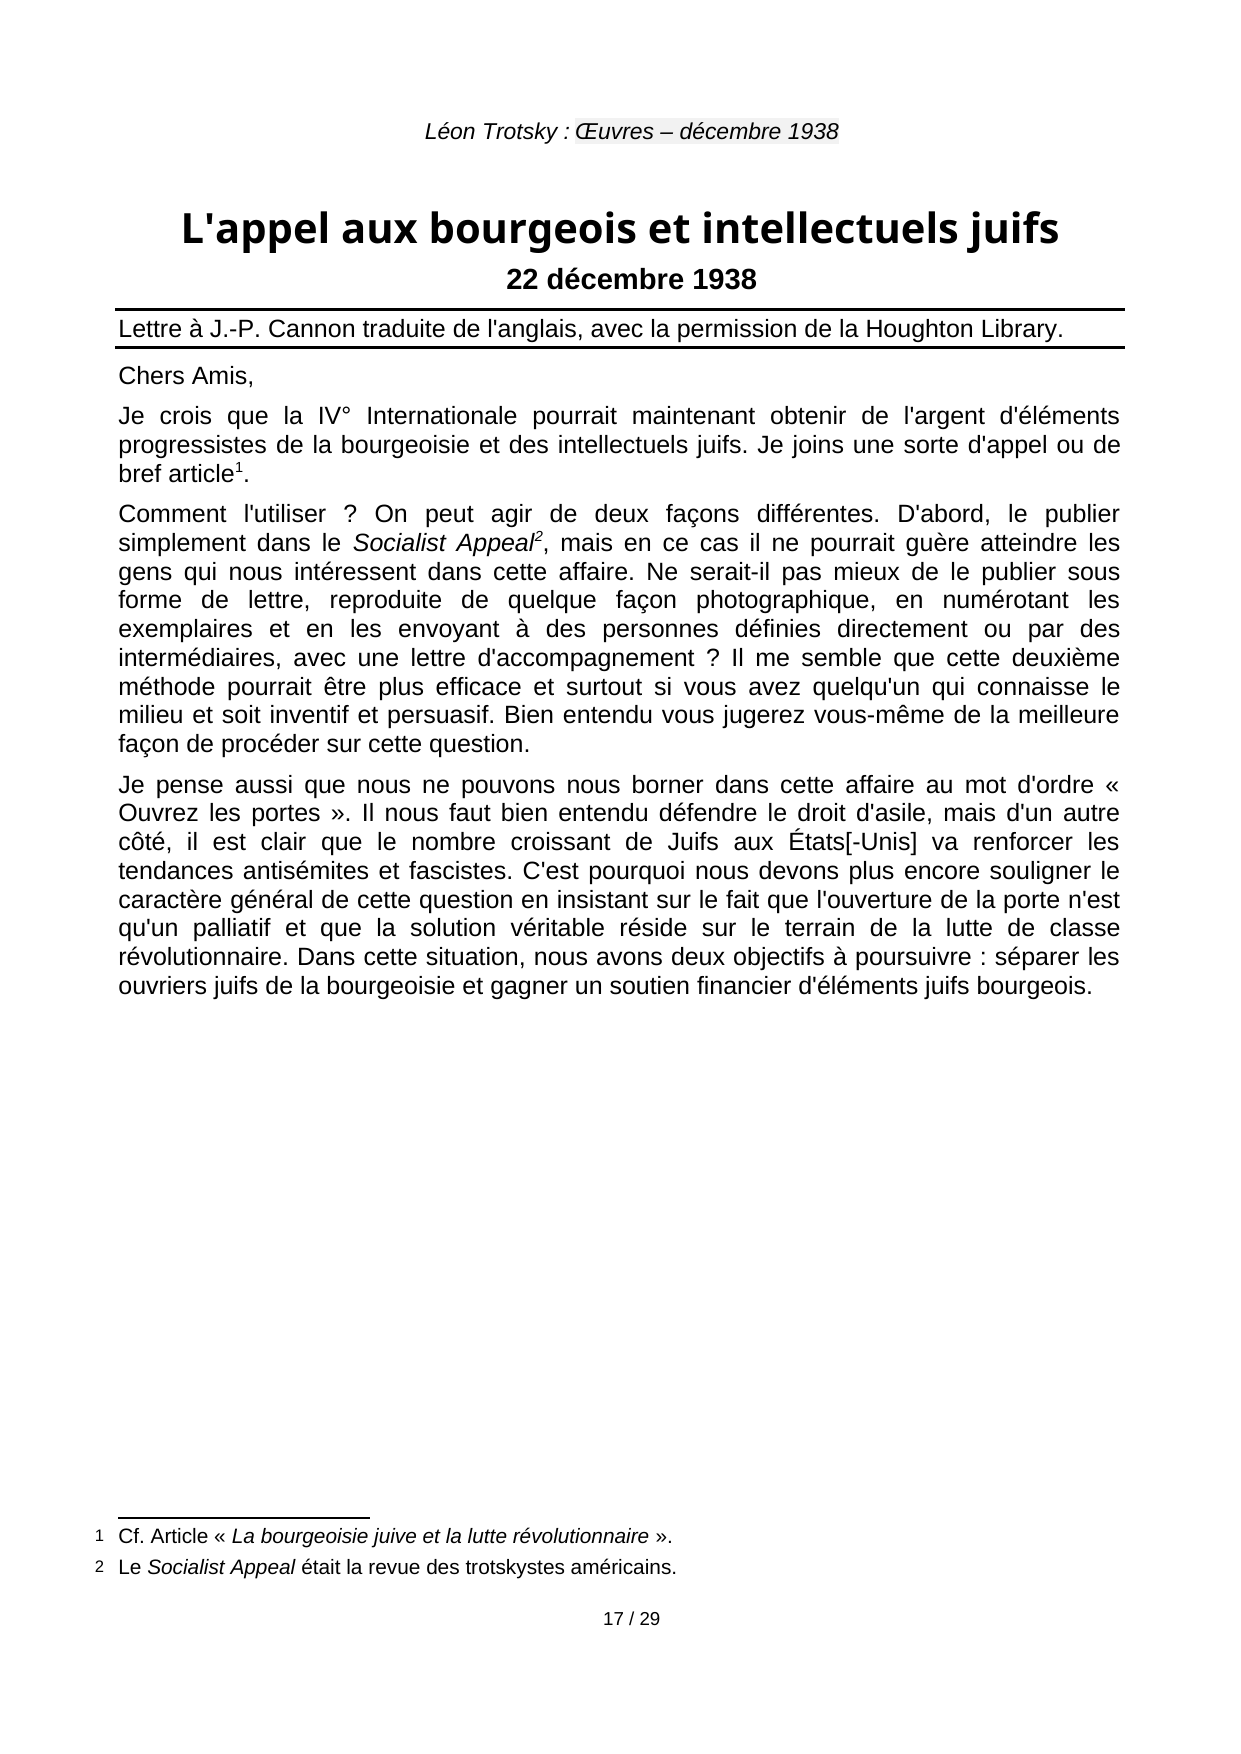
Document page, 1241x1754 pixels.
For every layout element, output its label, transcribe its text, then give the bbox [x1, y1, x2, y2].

text Lettre à J.-P. Cannon traduite de l'anglais, avec la permission de la Houghton Library. [115, 311, 1125, 346]
text Chers Amis, [118, 361, 1122, 389]
text Comment l'utiliser ? On peut agir de deux façons différentes. D'abord, le publier simplement dans le Socialist Appeal, mais en ce cas il ne pourrait guère atteindre les gens qui nous intéressent dans cette affaire. Ne serait-il pas mieux de le publier sous forme de lettre, reproduite de quelque façon photographique, en numérotant les exemplaires et en les envoyant à des personnes définies directement ou par des intermédiaires, avec une lettre d'accompagnement ? Il me semble que cette deuxième méthode pourrait être plus efficace et surtout si vous avez quelqu'un qui connaisse le milieu et soit inventif et persuasif. Bien entendu vous jugerez vous-même de la meilleure façon de procéder sur cette question. [118, 499, 1122, 758]
text Le Socialist Appeal était la revue des trotskystes américains. [94, 1554, 1122, 1578]
text Je crois que la IV° Internationale pourrait maintenant obtenir de l'argent d'éléments progressistes de la bourgeoisie et des intellectuels juifs. Je joins une sorte d'appel ou de bref article. [118, 401, 1122, 487]
text Je pense aussi que nous ne pouvons nous borner dans cette affaire au mot d'ordre « Ouvrez les portes ». Il nous faut bien entendu défendre le droit d'asile, mais d'un autre côté, il est clair que le nombre croissant de Juifs aux États[-Unis] va renforcer les tendances antisémites et fascistes. C'est pourquoi nous devons plus encore souligner le caractère général de cette question en insistant sur le fait que l'ouverture de la porte n'est qu'un palliatif et que la solution véritable réside sur le terrain de la lutte de classe révolutionnaire. Dans cette situation, nous avons deux objectifs à poursuivre : séparer les ouvriers juifs de la bourgeoisie et gagner un soutien financier d'éléments juifs bourgeois. [118, 770, 1122, 1000]
text Cf. Article « La bourgeoisie juive et la lutte révolutionnaire ». [94, 1524, 1122, 1548]
subtitle L'appel aux bourgeois et intellectuels juifs [118, 199, 1122, 256]
subtitle 22 décembre 1938 [118, 262, 1122, 296]
